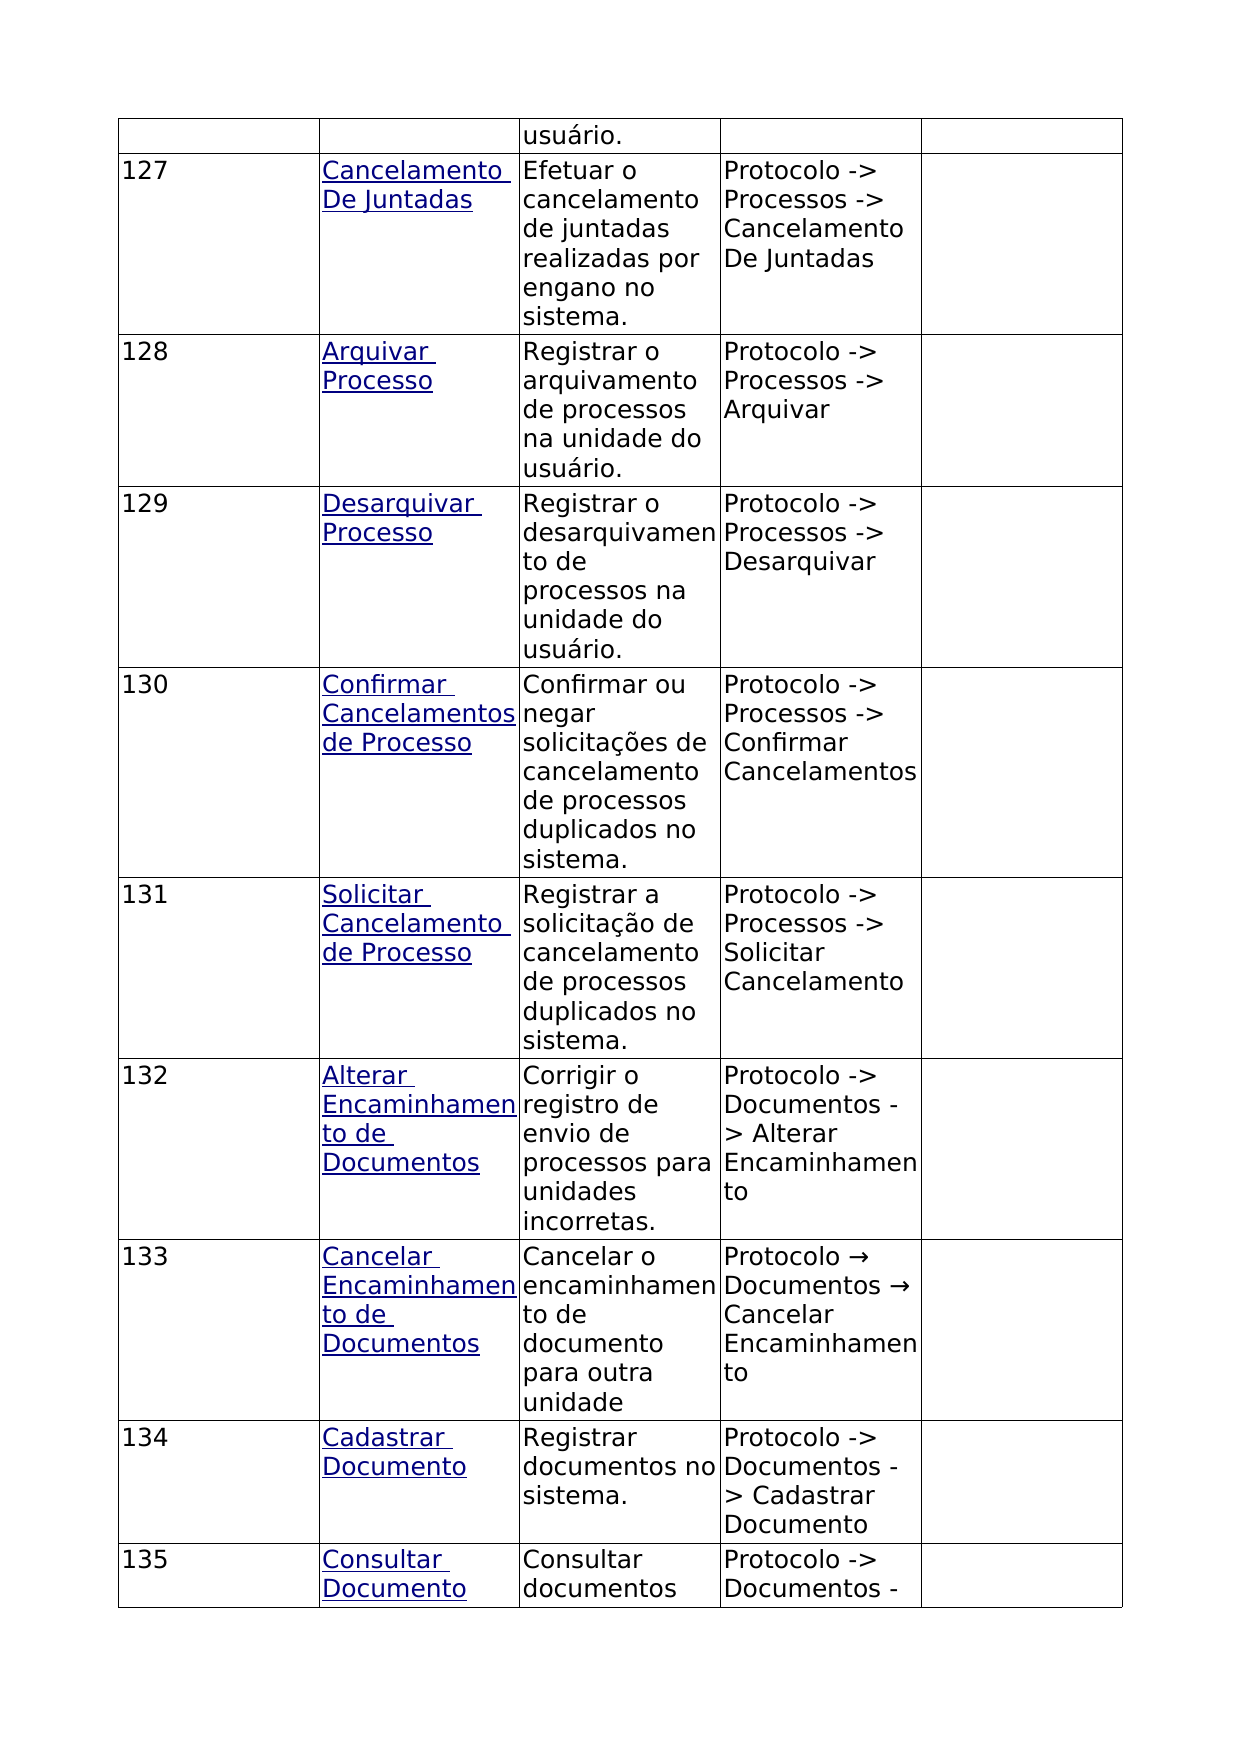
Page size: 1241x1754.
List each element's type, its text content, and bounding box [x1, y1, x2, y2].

table_cell Protocolo → Documentos → Cancelar Encaminhamento [721, 1240, 921, 1420]
table_cell Cancelar o encaminhamento de documento para outra unidade [520, 1240, 720, 1420]
table_cell [922, 878, 1122, 1058]
table_cell Protocolo -> Documentos -> Cadastrar Documento [721, 1421, 921, 1542]
table_cell 131 [119, 878, 319, 1058]
table_cell Cancelamento De Juntadas [320, 154, 519, 334]
table_cell usuário. [520, 119, 720, 153]
table_cell Protocolo -> Processos -> Arquivar [721, 335, 921, 486]
table_cell Protocolo -> Processos -> Confirmar Cancelamentos [721, 668, 921, 877]
table_cell [922, 1059, 1122, 1239]
table_cell 134 [119, 1421, 319, 1542]
table_cell Protocolo -> Documentos [721, 1544, 921, 1607]
table_cell [922, 1544, 1122, 1607]
table_cell Consultar Documento [320, 1544, 519, 1607]
table_cell [922, 1421, 1122, 1542]
table_cell [922, 154, 1122, 334]
table_cell 127 [119, 154, 319, 334]
table_cell Registrar o desarquivamento de processos na unidade do usuário. [520, 487, 720, 667]
table_cell Protocolo -> Processos -> Desarquivar [721, 487, 921, 667]
table_cell Registrar documentos no sistema. [520, 1421, 720, 1542]
table_cell Protocolo -> Processos -> Solicitar Cancelamento [721, 878, 921, 1058]
table_cell 132 [119, 1059, 319, 1239]
table_cell Corrigir o registro de envio de processos para unidades incorretas. [520, 1059, 720, 1239]
table_cell Protocolo -> Processos -> Cancelamento De Juntadas [721, 154, 921, 334]
table_cell Protocolo -> Documentos -> Alterar Encaminhamento [721, 1059, 921, 1239]
table_cell [922, 335, 1122, 486]
table_cell Arquivar Processo [320, 335, 519, 486]
table_cell 129 [119, 487, 319, 667]
table_cell Efetuar o cancelamento de juntadas realizadas por engano no sistema. [520, 154, 720, 334]
table_cell Desarquivar Processo [320, 487, 519, 667]
table_cell Alterar Encaminhamento de Documentos [320, 1059, 519, 1239]
table_cell Consultar documentos [520, 1544, 720, 1607]
table_cell Registrar a solicitação de cancelamento de processos duplicados no sistema. [520, 878, 720, 1058]
table_cell Confirmar Cancelamentos de Processo [320, 668, 519, 877]
table_cell [922, 487, 1122, 667]
table_cell Cadastrar Documento [320, 1421, 519, 1542]
table_cell Cancelar Encaminhamento de Documentos [320, 1240, 519, 1420]
table_cell [721, 119, 921, 153]
table_cell [922, 1240, 1122, 1420]
table_cell 130 [119, 668, 319, 877]
table_cell [922, 668, 1122, 877]
table_cell 135 [119, 1544, 319, 1607]
table_cell Solicitar Cancelamento de Processo [320, 878, 519, 1058]
table_cell Registrar o arquivamento de processos na unidade do usuário. [520, 335, 720, 486]
table_cell [119, 119, 319, 153]
table_cell 128 [119, 335, 319, 486]
table_cell 133 [119, 1240, 319, 1420]
table_cell [320, 119, 519, 153]
table_cell [922, 119, 1122, 153]
table_cell Confirmar ou negar solicitações de cancelamento de processos duplicados no sistema. [520, 668, 720, 877]
